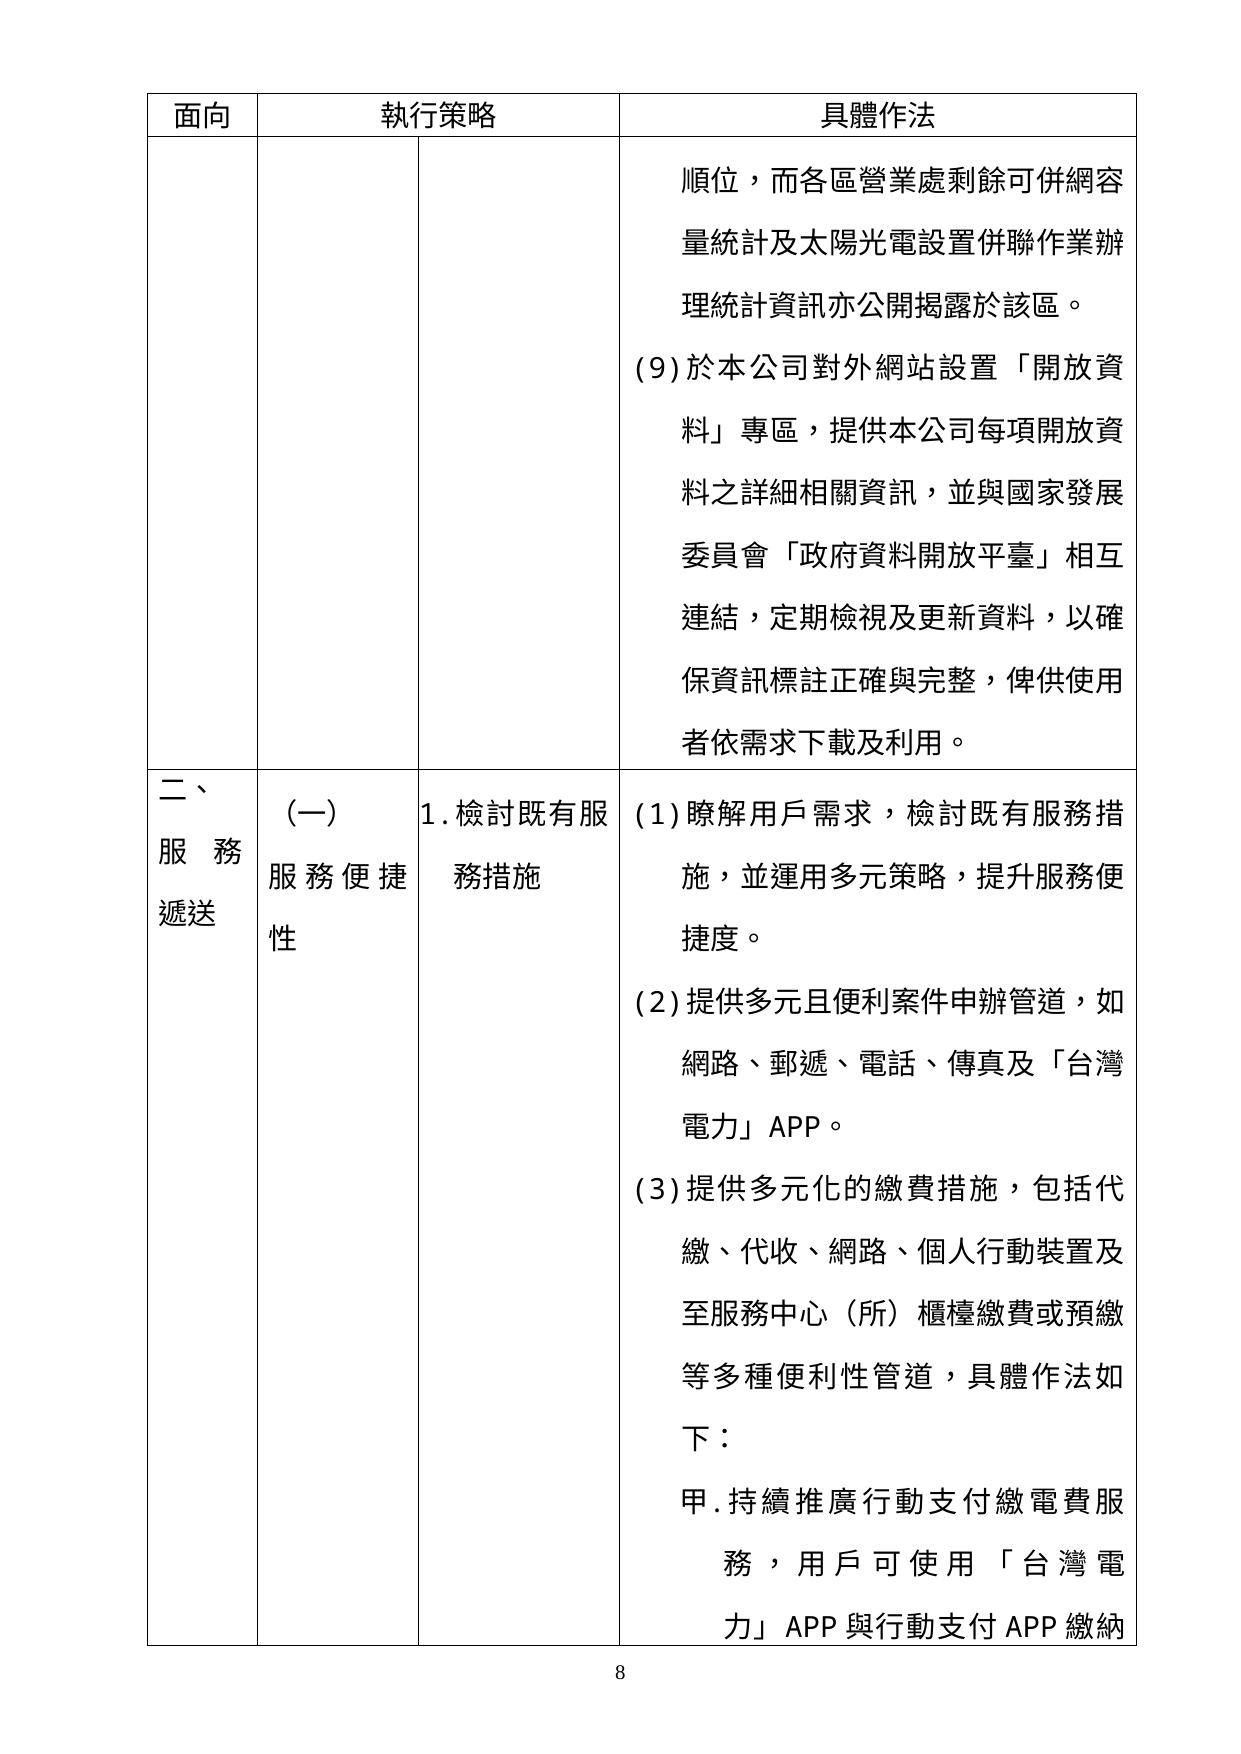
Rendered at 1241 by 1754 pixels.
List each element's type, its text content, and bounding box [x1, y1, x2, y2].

table_cell 1.檢討既有服務措施 [419, 770, 619, 1645]
table_cell [148, 137, 257, 769]
table_header 具體作法 [620, 94, 1136, 136]
table_cell 瞭解用戶需求，檢討既有服務措施，並運用多元策略，提升服務便捷度。 提供多元且便利案件申辦管道，如網路、郵遞、電話、傳真及「台灣電力」APP。 提供多元化的繳費措施，包括代繳、代收、網路、個人行動裝置及至服務中心（所）櫃檯繳費或預繳等多種便利性管道，具體作法如下： 持續推廣行動支付繳電費服務，用戶可使用「台灣電力」APP與行動支付APP繳納 [620, 770, 1136, 1645]
table_cell [258, 137, 418, 769]
table_header 執行策略 [258, 94, 619, 136]
table_cell （一） 服務便捷性 [258, 770, 418, 1645]
table_cell [419, 137, 619, 769]
table_header 面向 [148, 94, 257, 136]
table_cell 網站依據「政府資訊公開法」主動公開相關資訊於對外網頁。對外提供之文件如為可編輯者，應採用ODF文書格式；非可編輯者，採用PDF文書格式。 網站公開服務措施、文宣品（如服務白皮書、宣導資料）及出版品、常見問答、活動/服務消息等資訊。 於服務場所及網站主動公開服務相關資訊供用戶查閱或運用，如服務項目、業務承辦資訊、相關法規、申辦業務標準作業流程、應備表件、書表範例等。 提供多元案件查詢管道，如現場、電話、網路、行動裝置等，方便用戶查詢案件處理進度。 於登記單回條加印QR Code，方便用戶透過行動裝置掃描後下載使用 「台灣電力」APP或可連結本公司官網查詢案件進度。 受理用電申請後即以電子郵件、列印登記單回條或自動列入APP案件管理項目，告知用戶受理號碼等訊息。 提供承辦部門及電話等訊息。 於本公司官網建置「再生能源區」，用戶可利用地址或地號查詢可併網容量，並以申設案件編號線上查詢進度或併網容量已滿排隊之順位，而各區營業處剩餘可併網容量統計及太陽光電設置併聯作業辦理統計資訊亦公開揭露於該區。 於本公司對外網站設置「開放資料」專區，提供本公司每項開放資料之詳細相關資訊，並與國家發展委員會「政府資料開放平臺」相互連結，定期檢視及更新資料，以確保資訊標註正確與完整，俾供使用者依需求下載及利用。 [620, 137, 1136, 769]
table_cell 二、 服務遞送 [148, 770, 257, 1645]
